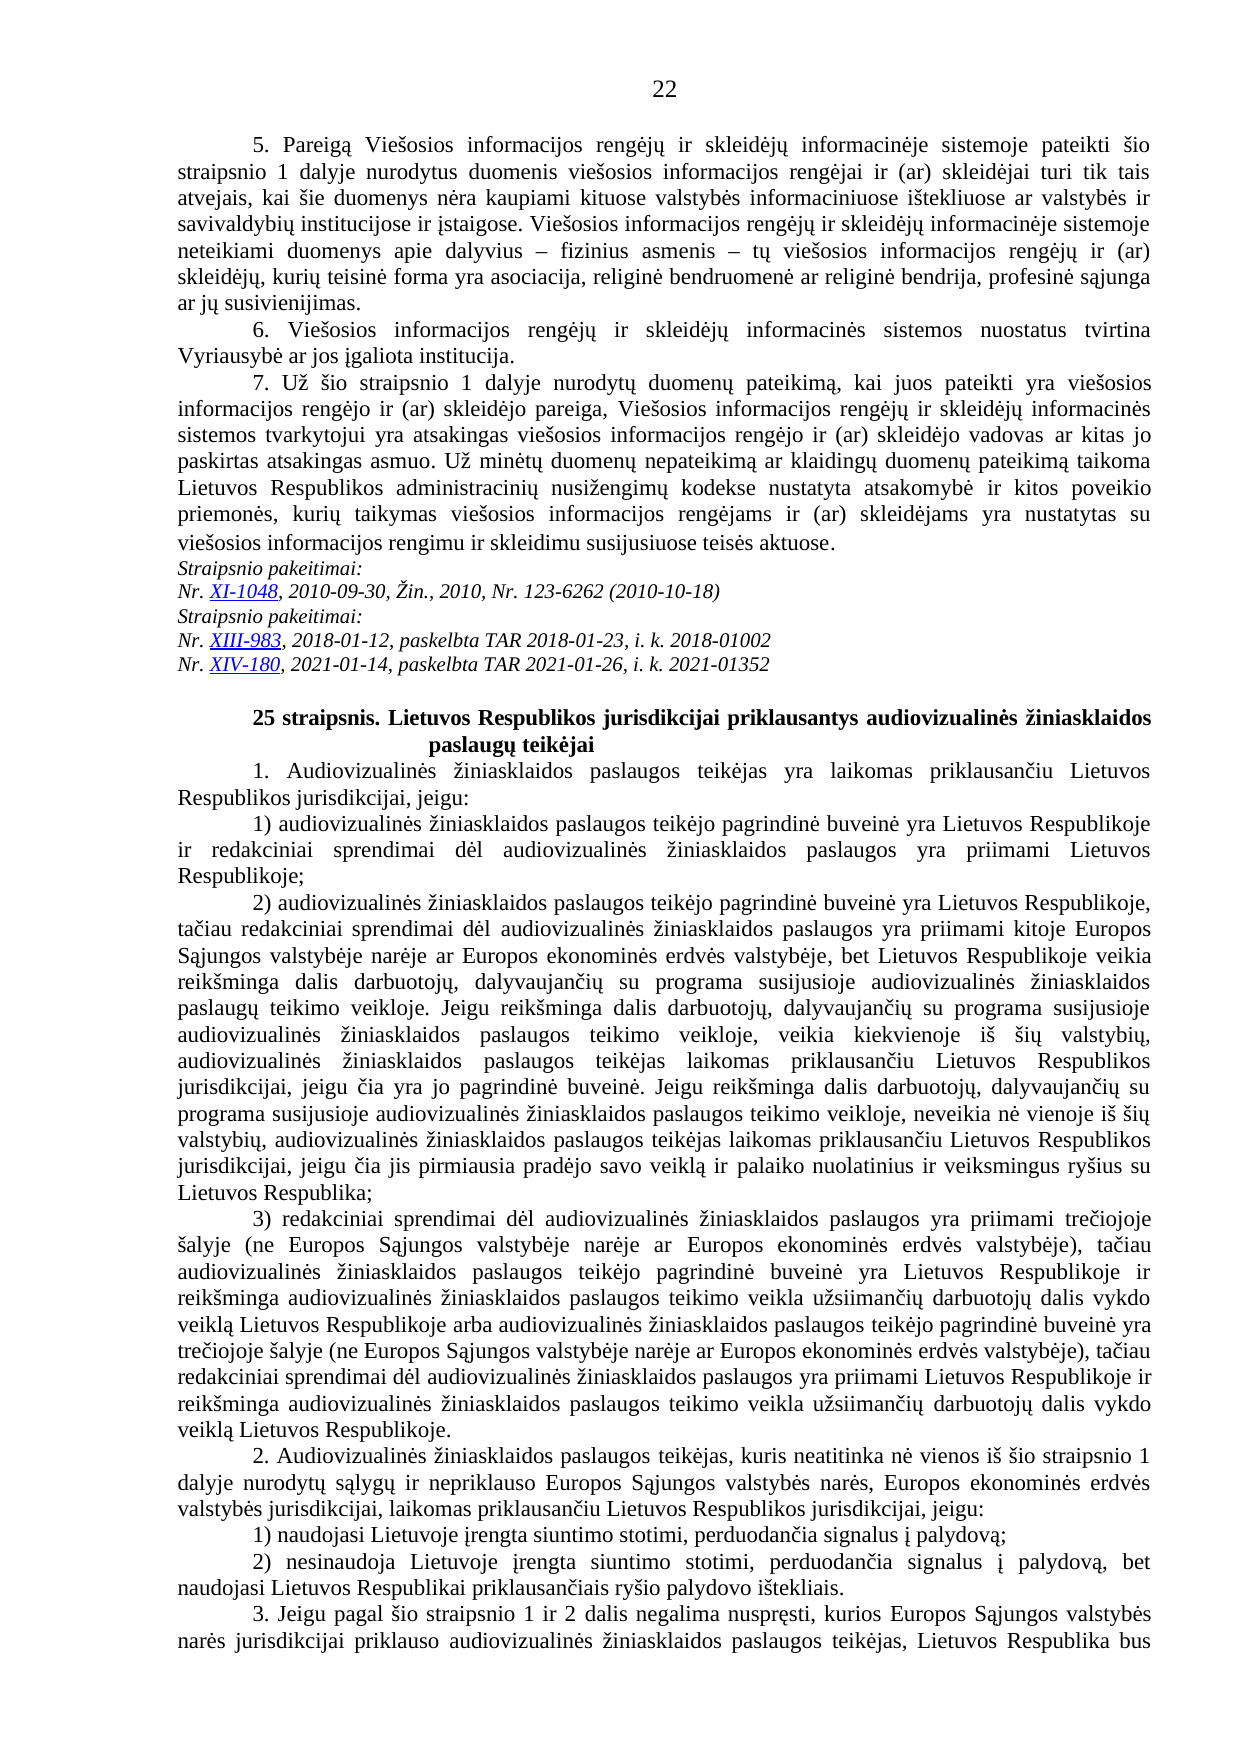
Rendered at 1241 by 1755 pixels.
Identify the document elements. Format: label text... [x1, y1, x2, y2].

text 1. Audiovizualinės žiniasklaidos paslaugos teikėjas yra laikomas priklausančiu Lietuvos Respublikos jurisdikcijai, jeigu: [177, 757, 1152, 810]
text 3) redakciniai sprendimai dėl audiovizualinės žiniasklaidos paslaugos yra priimami trečiojoje šalyje (ne Europos Sąjungos valstybėje narėje ar Europos ekonominės erdvės valstybėje), tačiau audiovizualinės žiniasklaidos paslaugos teikėjo pagrindinė buveinė yra Lietuvos Respublikoje ir reikšminga audiovizualinės žiniasklaidos paslaugos teikimo veikla užsiimančių darbuotojų dalis vykdo veiklą Lietuvos Respublikoje arba audiovizualinės žiniasklaidos paslaugos teikėjo pagrindinė buveinė yra trečiojoje šalyje (ne Europos Sąjungos valstybėje narėje ar Europos ekonominės erdvės valstybėje), tačiau redakciniai sprendimai dėl audiovizualinės žiniasklaidos paslaugos yra priimami Lietuvos Respublikoje ir reikšminga audiovizualinės žiniasklaidos paslaugos teikimo veikla užsiimančių darbuotojų dalis vykdo veiklą Lietuvos Respublikoje. [177, 1205, 1152, 1442]
text 6. Viešosios informacijos rengėjų ir skleidėjų informacinės sistemos nuostatus tvirtina Vyriausybė ar jos įgaliota institucija. [177, 316, 1152, 368]
text 2) audiovizualinės žiniasklaidos paslaugos teikėjo pagrindinė buveinė yra Lietuvos Respublikoje, tačiau redakciniai sprendimai dėl audiovizualinės žiniasklaidos paslaugos yra priimami kitoje Europos Sąjungos valstybėje narėje ar Europos ekonominės erdvės valstybėje, bet Lietuvos Respublikoje veikia reikšminga dalis darbuotojų, dalyvaujančių su programa susijusioje audiovizualinės žiniasklaidos paslaugų teikimo veikloje. Jeigu reikšminga dalis darbuotojų, dalyvaujančių su programa susijusioje audiovizualinės žiniasklaidos paslaugos teikimo veikloje, veikia kiekvienoje iš šių valstybių, audiovizualinės žiniasklaidos paslaugos teikėjas laikomas priklausančiu Lietuvos Respublikos jurisdikcijai, jeigu čia yra jo pagrindinė buveinė. Jeigu reikšminga dalis darbuotojų, dalyvaujančių su programa susijusioje audiovizualinės žiniasklaidos paslaugos teikimo veikloje, neveikia nė vienoje iš šių valstybių, audiovizualinės žiniasklaidos paslaugos teikėjas laikomas priklausančiu Lietuvos Respublikos jurisdikcijai, jeigu čia jis pirmiausia pradėjo savo veiklą ir palaiko nuolatinius ir veiksmingus ryšius su Lietuvos Respublika; [177, 889, 1152, 1205]
text Nr. XIV-180, 2021-01-14, paskelbta TAR 2021-01-26, i. k. 2021-01352 [177, 652, 1152, 676]
text 1) naudojasi Lietuvoje įrengta siuntimo stotimi, perduodančia signalus į palydovą; [177, 1521, 1152, 1548]
text Nr. XIII-983, 2018-01-12, paskelbta TAR 2018-01-23, i. k. 2018-01002 [177, 628, 1152, 652]
text 7. Už šio straipsnio 1 dalyje nurodytų duomenų pateikimą, kai juos pateikti yra viešosios informacijos rengėjo ir (ar) skleidėjo pareiga, Viešosios informacijos rengėjų ir skleidėjų informacinės sistemos tvarkytojui yra atsakingas viešosios informacijos rengėjo ir (ar) skleidėjo vadovas ar kitas jo paskirtas atsakingas asmuo. Už minėtų duomenų nepateikimą ar klaidingų duomenų pateikimą taikoma Lietuvos Respublikos administracinių nusižengimų kodekse nustatyta atsakomybė ir kitos poveikio priemonės, kurių taikymas viešosios informacijos rengėjams ir (ar) skleidėjams yra nustatytas su viešosios informacijos rengimu ir skleidimu susijusiuose teisės aktuose. [177, 368, 1152, 555]
text 25 straipsnis. Lietuvos Respublikos jurisdikcijai priklausantys audiovizualinės žiniasklaidos paslaugų teikėjai [252, 704, 1152, 757]
text Straipsnio pakeitimai: [177, 603, 1152, 628]
text Nr. XI-1048, 2010-09-30, Žin., 2010, Nr. 123-6262 (2010-10-18) [177, 579, 1152, 603]
text 1) audiovizualinės žiniasklaidos paslaugos teikėjo pagrindinė buveinė yra Lietuvos Respublikoje ir redakciniai sprendimai dėl audiovizualinės žiniasklaidos paslaugos yra priimami Lietuvos Respublikoje; [177, 810, 1152, 889]
text 5. Pareigą Viešosios informacijos rengėjų ir skleidėjų informacinėje sistemoje pateikti šio straipsnio 1 dalyje nurodytus duomenis viešosios informacijos rengėjai ir (ar) skleidėjai turi tik tais atvejais, kai šie duomenys nėra kaupiami kituose valstybės informaciniuose ištekliuose ar valstybės ir savivaldybių institucijose ir įstaigose. Viešosios informacijos rengėjų ir skleidėjų informacinėje sistemoje neteikiami duomenys apie dalyvius – fizinius asmenis – tų viešosios informacijos rengėjų ir (ar) skleidėjų, kurių teisinė forma yra asociacija, religinė bendruomenė ar religinė bendrija, profesinė sąjunga ar jų susivienijimas. [177, 131, 1152, 316]
text 2. Audiovizualinės žiniasklaidos paslaugos teikėjas, kuris neatitinka nė vienos iš šio straipsnio 1 dalyje nurodytų sąlygų ir nepriklauso Europos Sąjungos valstybės narės, Europos ekonominės erdvės valstybės jurisdikcijai, laikomas priklausančiu Lietuvos Respublikos jurisdikcijai, jeigu: [177, 1442, 1152, 1521]
text 2) nesinaudoja Lietuvoje įrengta siuntimo stotimi, perduodančia signalus į palydovą, bet naudojasi Lietuvos Respublikai priklausančiais ryšio palydovo ištekliais. [177, 1548, 1152, 1601]
text Straipsnio pakeitimai: [177, 555, 1152, 579]
text 3. Jeigu pagal šio straipsnio 1 ir 2 dalis negalima nuspręsti, kurios Europos Sąjungos valstybės narės jurisdikcijai priklauso audiovizualinės žiniasklaidos paslaugos teikėjas, Lietuvos Respublika bus [177, 1601, 1152, 1653]
